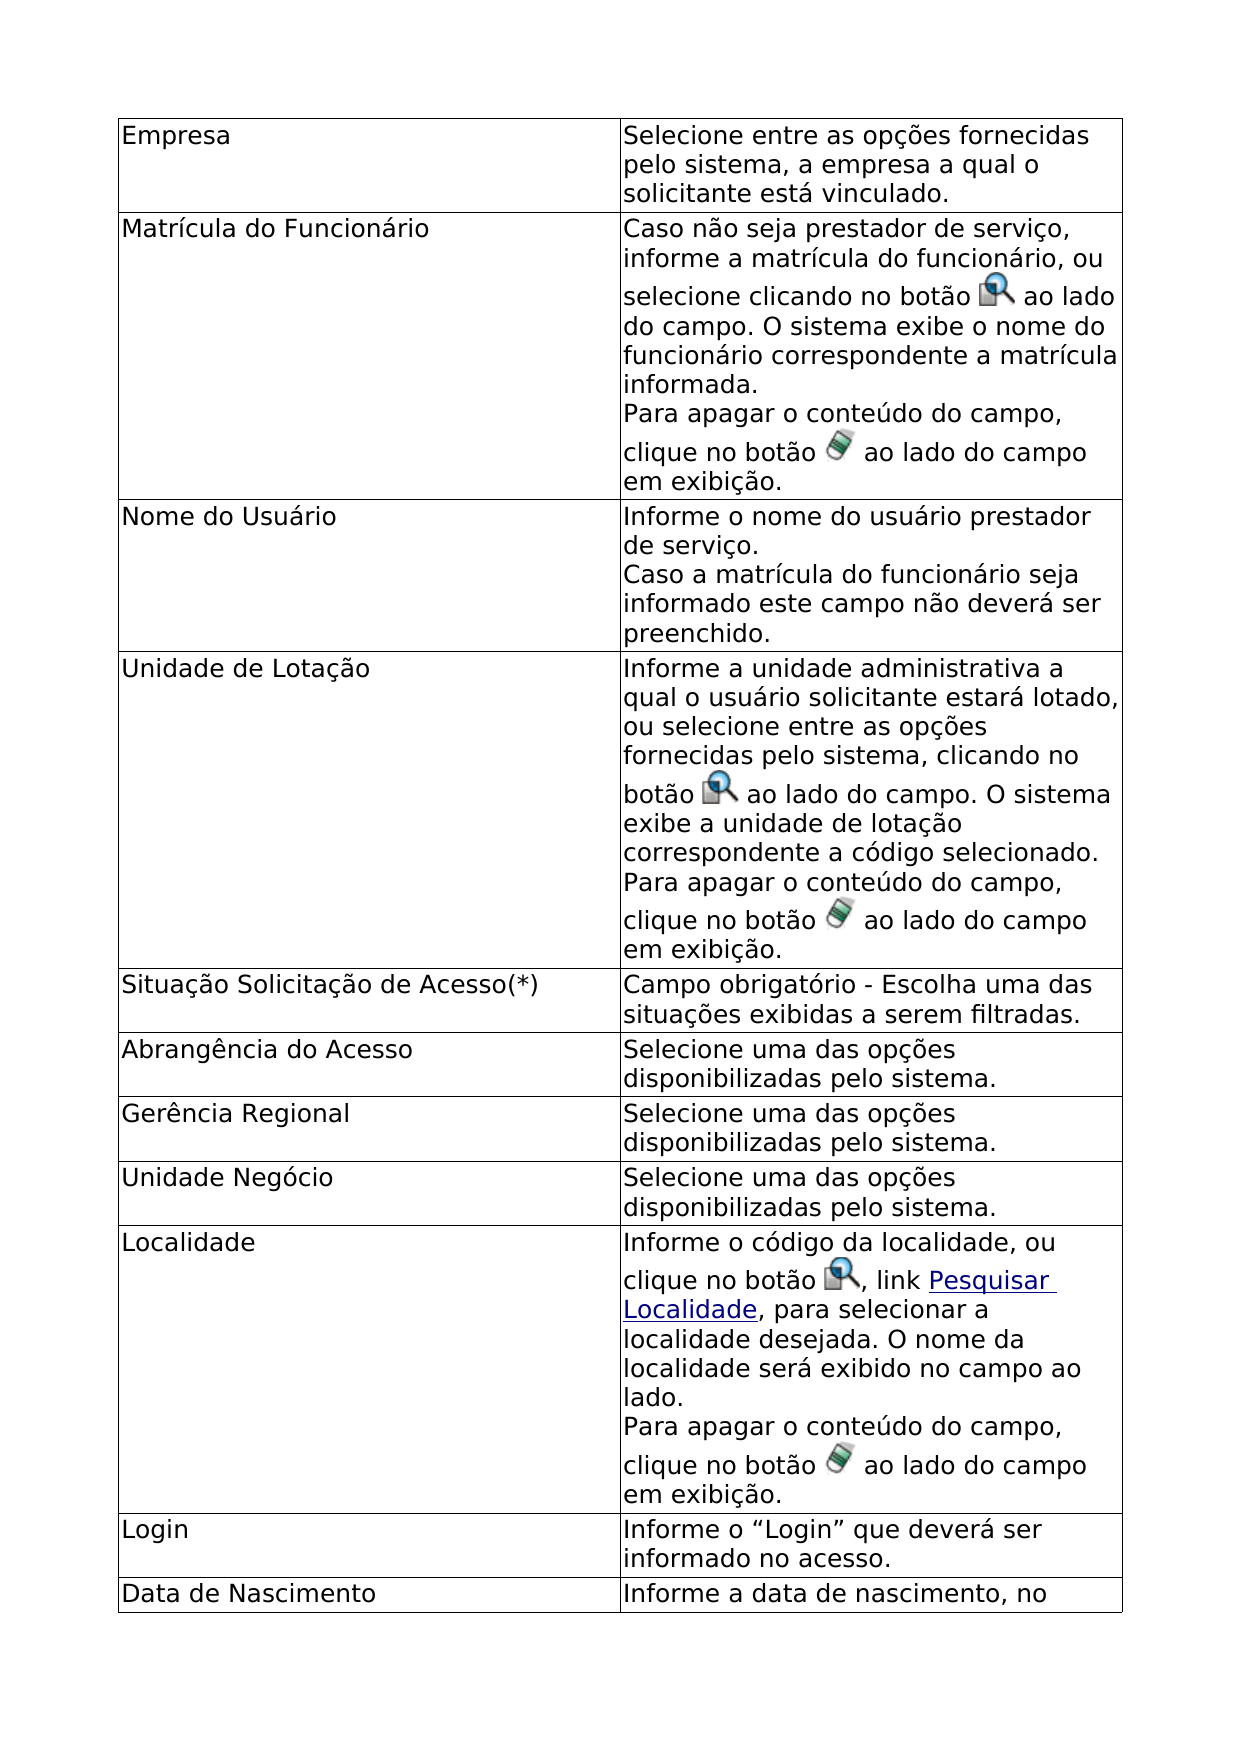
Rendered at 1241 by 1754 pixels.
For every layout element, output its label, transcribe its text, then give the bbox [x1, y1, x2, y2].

table_cell Caso não seja prestador de serviço, informe a matrícula do funcionário, ou selecione clicando no botão ao lado do campo. O sistema exibe o nome do funcionário correspondente a matrícula informada. Para apagar o conteúdo do campo, clique no botão ao lado do campo em exibição. [621, 213, 1122, 499]
table_cell Selecione uma das opções disponibilizadas pelo sistema. [621, 1162, 1122, 1225]
table_cell Data de Nascimento [119, 1578, 620, 1612]
table_cell Selecione uma das opções disponibilizadas pelo sistema. [621, 1097, 1122, 1161]
table_cell Selecione entre as opções fornecidas pelo sistema, a empresa a qual o solicitante está vinculado. [621, 119, 1122, 212]
table_cell Unidade de Lotação [119, 652, 620, 968]
picture [824, 1441, 856, 1475]
table_cell Campo obrigatório - Escolha uma das situações exibidas a serem filtradas. [621, 969, 1122, 1032]
table_cell Selecione uma das opções disponibilizadas pelo sistema. [621, 1033, 1122, 1096]
table_cell Gerência Regional [119, 1097, 620, 1161]
table_cell Situação Solicitação de Acesso(*) [119, 969, 620, 1032]
table_cell Login [119, 1514, 620, 1577]
table_cell Nome do Usuário [119, 500, 620, 651]
table_cell Unidade Negócio [119, 1162, 620, 1225]
table_cell Informe o “Login” que deverá ser informado no acesso. [621, 1514, 1122, 1577]
picture [824, 896, 856, 930]
table_cell Informe a data de nascimento, no [621, 1578, 1122, 1612]
table_cell Empresa [119, 119, 620, 212]
picture [824, 428, 856, 462]
table_cell Localidade [119, 1226, 620, 1512]
picture [979, 272, 1015, 306]
table_cell Abrangência do Acesso [119, 1033, 620, 1096]
table_cell Informe a unidade administrativa a qual o usuário solicitante estará lotado, ou selecione entre as opções fornecidas pelo sistema, clicando no botão ao lado do campo. O sistema exibe a unidade de lotação correspondente a código selecionado. Para apagar o conteúdo do campo, clique no botão ao lado do campo em exibição. [621, 652, 1122, 968]
picture [824, 1257, 861, 1290]
picture [702, 770, 739, 804]
table_cell Informe o nome do usuário prestador de serviço. Caso a matrícula do funcionário seja informado este campo não deverá ser preenchido. [621, 500, 1122, 651]
table_cell Matrícula do Funcionário [119, 213, 620, 499]
table_cell Informe o código da localidade, ou clique no botão , link Pesquisar Localidade, para selecionar a localidade desejada. O nome da localidade será exibido no campo ao lado. Para apagar o conteúdo do campo, clique no botão ao lado do campo em exibição. [621, 1226, 1122, 1512]
